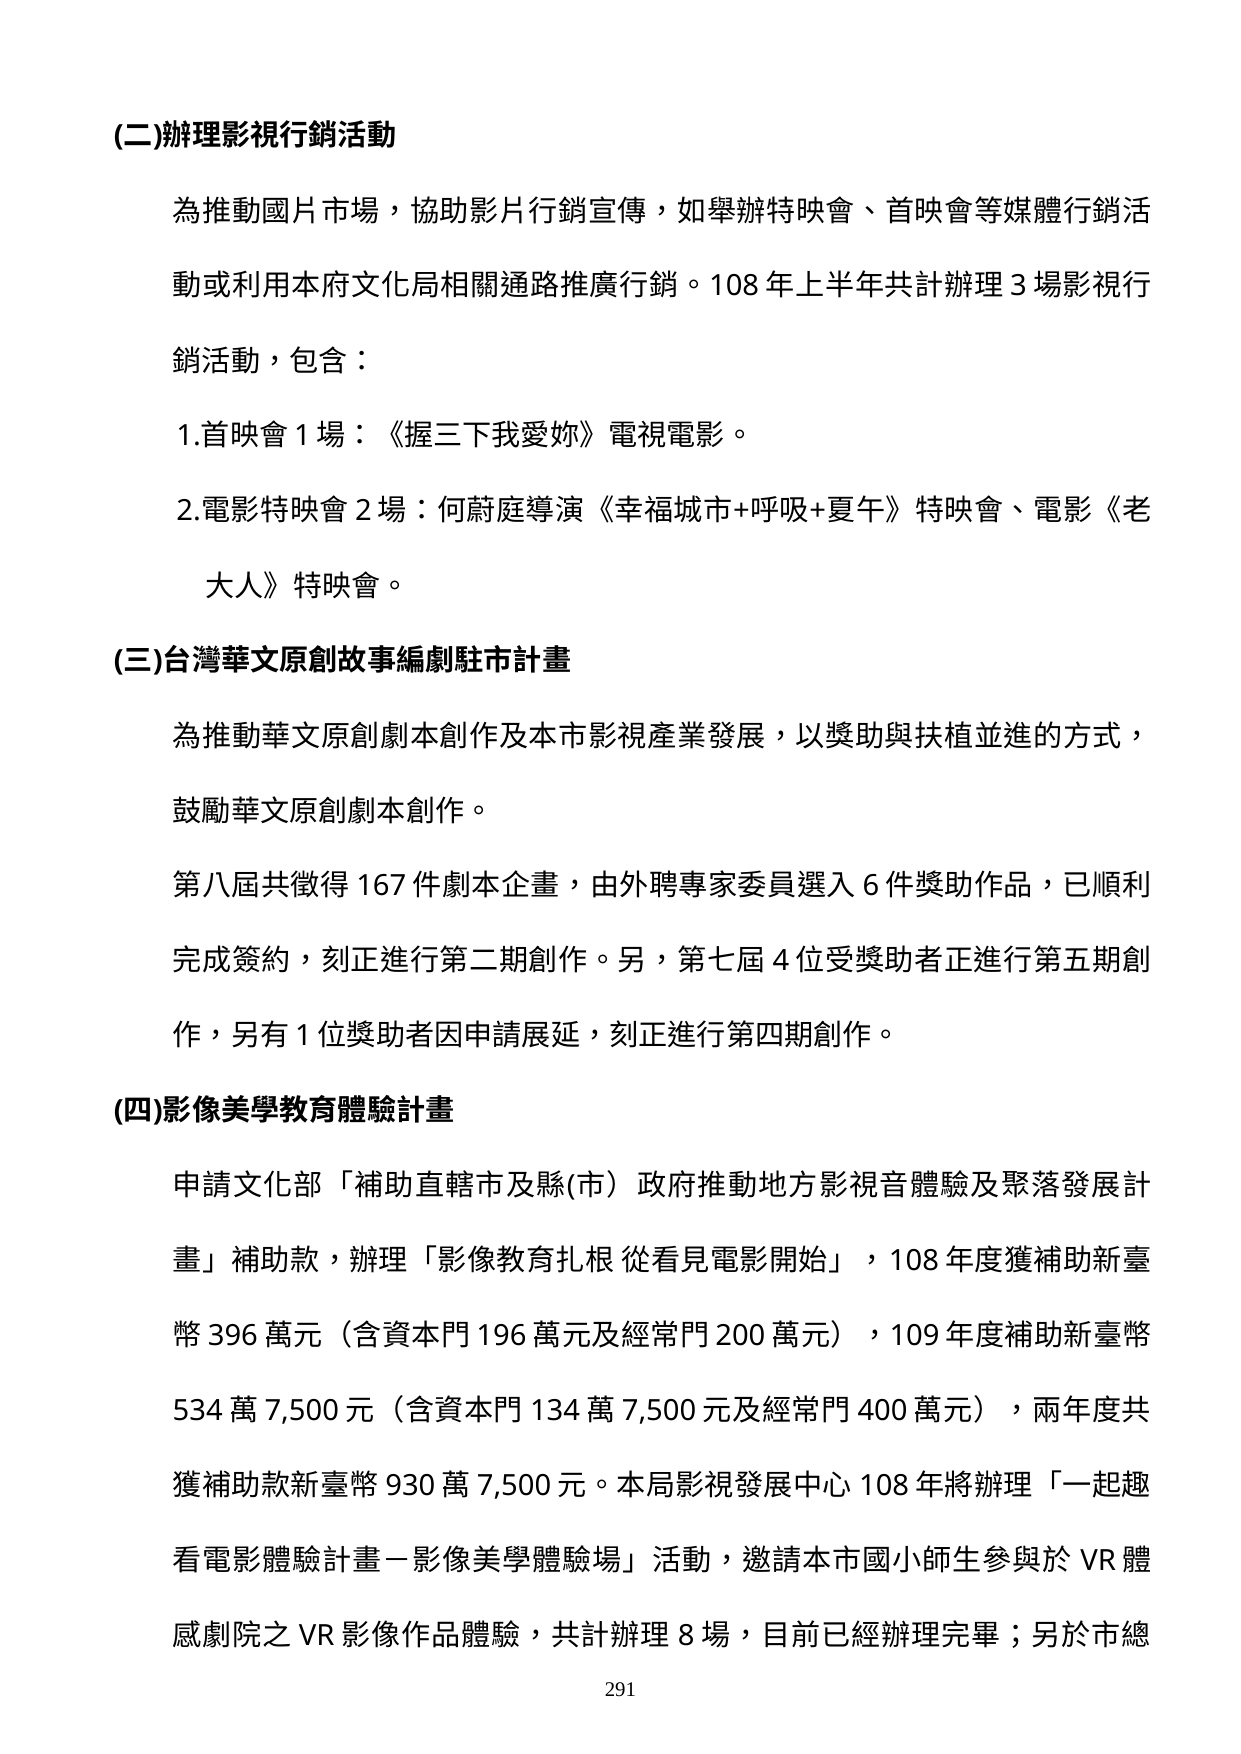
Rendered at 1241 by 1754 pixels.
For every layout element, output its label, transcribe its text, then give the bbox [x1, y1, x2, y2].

text 為推動國片市場，協助影片行銷宣傳，如舉辦特映會、首映會等媒體行銷活動或利用本府文化局相關通路推廣行銷。108年上半年共計辦理3場影視行銷活動，包含： [172, 164, 1152, 389]
text 第八屆共徵得167件劇本企畫，由外聘專家委員選入6件獎助作品，已順利完成簽約，刻正進行第二期創作。另，第七屆4位受獎助者正進行第五期創作，另有1位獎助者因申請展延，刻正進行第四期創作。 [172, 839, 1152, 1064]
text (三)台灣華文原創故事編劇駐市計畫 [114, 614, 1152, 689]
text 2.電影特映會2場：何蔚庭導演《幸福城市+呼吸+夏午》特映會、電影《老大人》特映會。 [176, 464, 1152, 614]
text 申請文化部「補助直轄市及縣(市）政府推動地方影視音體驗及聚落發展計畫」補助款，辦理「影像教育扎根 從看見電影開始」，108年度獲補助新臺幣396萬元（含資本門196萬元及經常門200萬元），109年度補助新臺幣534萬7,500元（含資本門134萬7,500元及經常門400萬元），兩年度共獲補助款新臺幣930萬7,500元。本局影視發展中心108年將辦理「一起趣看電影體驗計畫－影像美學體驗場」活動，邀請本市國小師生參與於VR體感劇院之VR影像作品體驗，共計辦理8場，目前已經辦理完畢；另於市總 [172, 1139, 1152, 1664]
text 為推動華文原創劇本創作及本市影視產業發展，以獎助與扶植並進的方式，鼓勵華文原創劇本創作。 [172, 689, 1152, 839]
text 1.首映會1場：《握三下我愛妳》電視電影。 [176, 389, 1152, 464]
text (四)影像美學教育體驗計畫 [114, 1064, 1152, 1139]
text (二)辦理影視行銷活動 [114, 89, 1152, 164]
